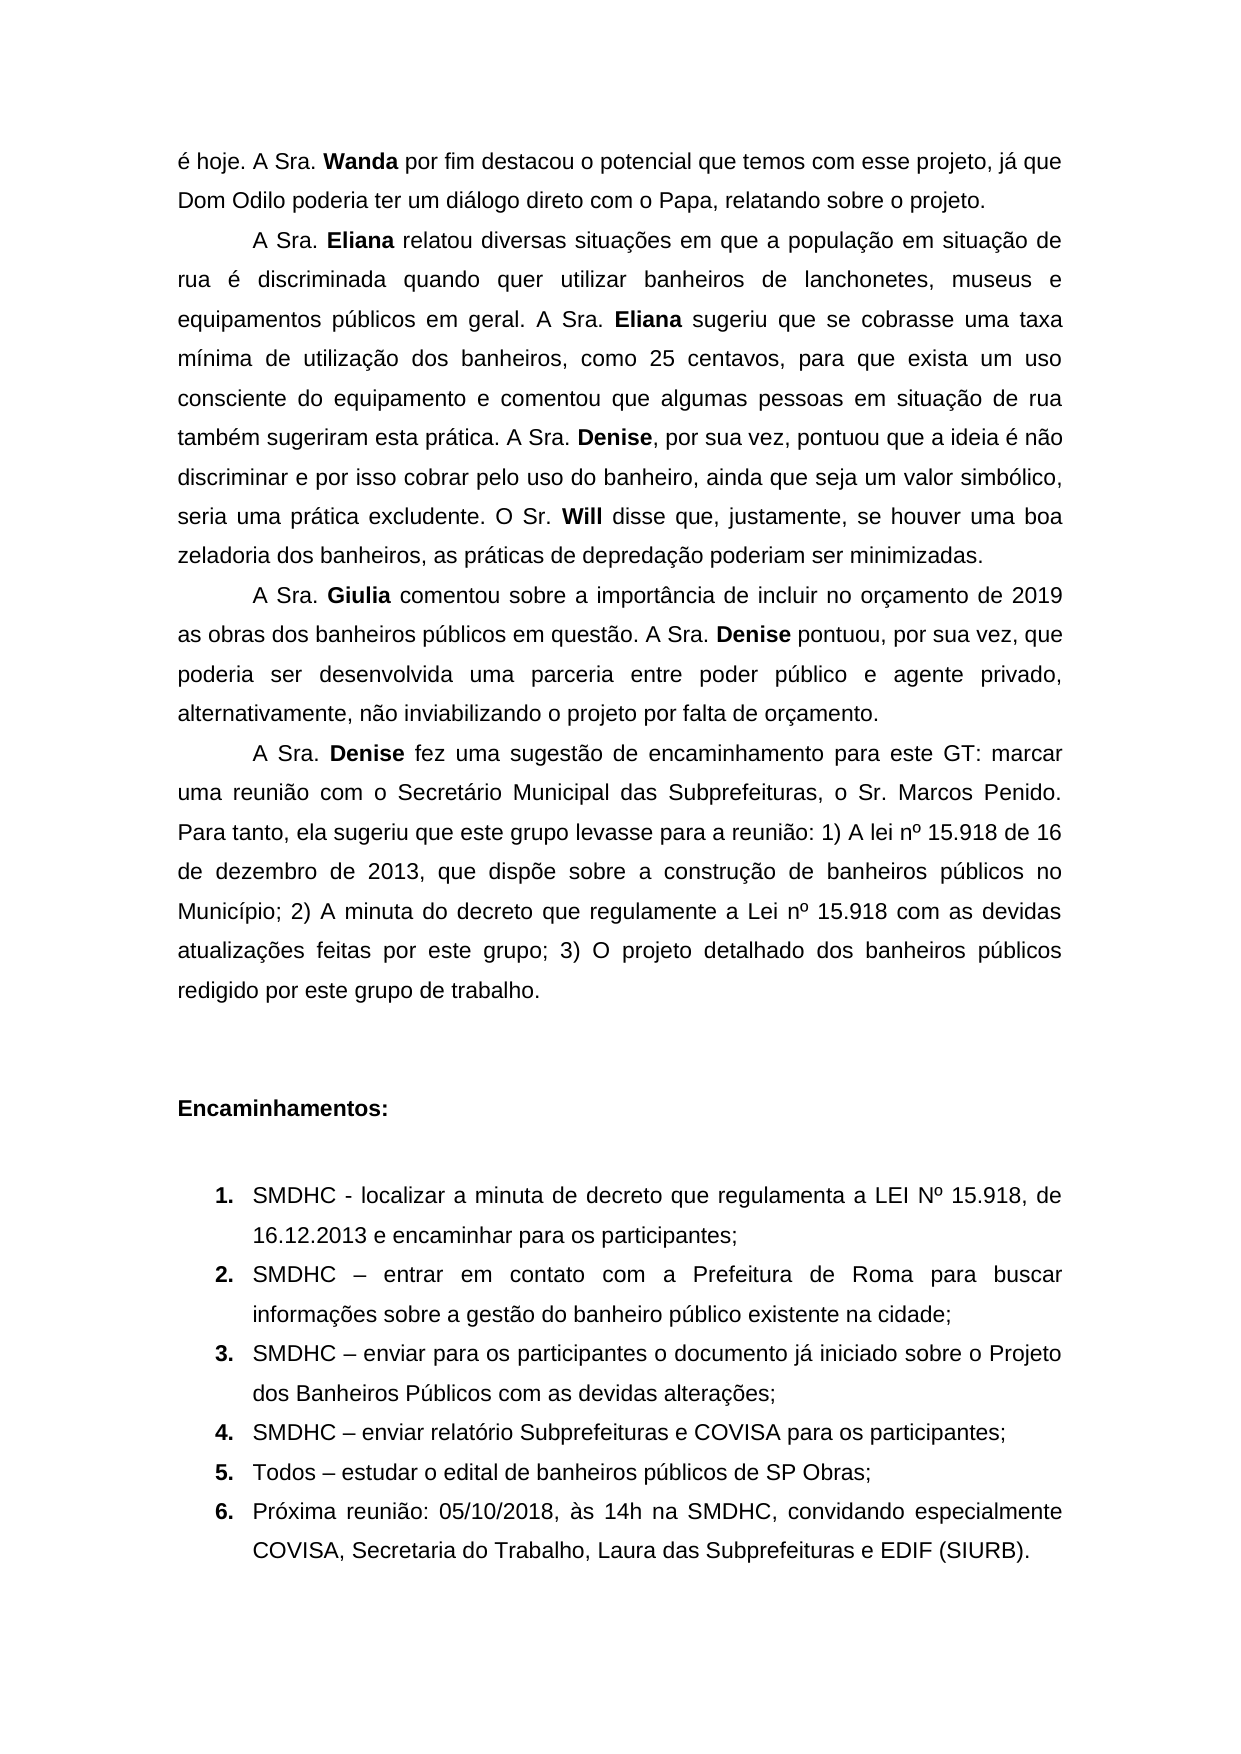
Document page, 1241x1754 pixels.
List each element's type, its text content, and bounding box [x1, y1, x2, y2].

list SMDHC - localizar a minuta de decreto que regulamenta a LEI Nº 15.918, de 16.12.2013 e encaminhar para os participantes; [215, 1182, 1063, 1248]
list Todos – estudar o edital de banheiros públicos de SP Obras; [215, 1458, 1063, 1485]
text A Sra. Denise fez uma sugestão de encaminhamento para este GT: marcar uma reunião com o Secretário Municipal das Subprefeituras, o Sr. Marcos Penido. Para tanto, ela sugeriu que este grupo levasse para a reunião: 1) A lei nº 15.918 de 16 de dezembro de 2013, que dispõe sobre a construção de banheiros públicos no Município; 2) A minuta do decreto que regulamente a Lei nº 15.918 com as devidas atualizações feitas por este grupo; 3) O projeto detalhado dos banheiros públicos redigido por este grupo de trabalho. [177, 740, 1063, 1003]
list Próxima reunião: 05/10/2018, às 14h na SMDHC, convidando especialmente COVISA, Secretaria do Trabalho, Laura das Subprefeituras e EDIF (SIURB). [215, 1498, 1063, 1564]
list SMDHC – entrar em contato com a Prefeitura de Roma para buscar informações sobre a gestão do banheiro público existente na cidade; [215, 1261, 1063, 1327]
text A Sra. Eliana relatou diversas situações em que a população em situação de rua é discriminada quando quer utilizar banheiros de lanchonetes, museus e equipamentos públicos em geral. A Sra. Eliana sugeriu que se cobrasse uma taxa mínima de utilização dos banheiros, como 25 centavos, para que exista um uso consciente do equipamento e comentou que algumas pessoas em situação de rua também sugeriram esta prática. A Sra. Denise, por sua vez, pontuou que a ideia é não discriminar e por isso cobrar pelo uso do banheiro, ainda que seja um valor simbólico, seria uma prática excludente. O Sr. Will disse que, justamente, se houver uma boa zeladoria dos banheiros, as práticas de depredação poderiam ser minimizadas. [177, 227, 1063, 569]
list SMDHC – enviar para os participantes o documento já iniciado sobre o Projeto dos Banheiros Públicos com as devidas alterações; [215, 1340, 1063, 1406]
text A Sra. Giulia comentou sobre a importância de incluir no orçamento de 2019 as obras dos banheiros públicos em questão. A Sra. Denise pontuou, por sua vez, que poderia ser desenvolvida uma parceria entre poder público e agente privado, alternativamente, não inviabilizando o projeto por falta de orçamento. [177, 582, 1063, 727]
text Encaminhamentos: [177, 1095, 1063, 1121]
text é hoje. A Sra. Wanda por fim destacou o potencial que temos com esse projeto, já que Dom Odilo poderia ter um diálogo direto com o Papa, relatando sobre o projeto. [177, 148, 1063, 213]
list SMDHC – enviar relatório Subprefeituras e COVISA para os participantes; [215, 1419, 1063, 1445]
